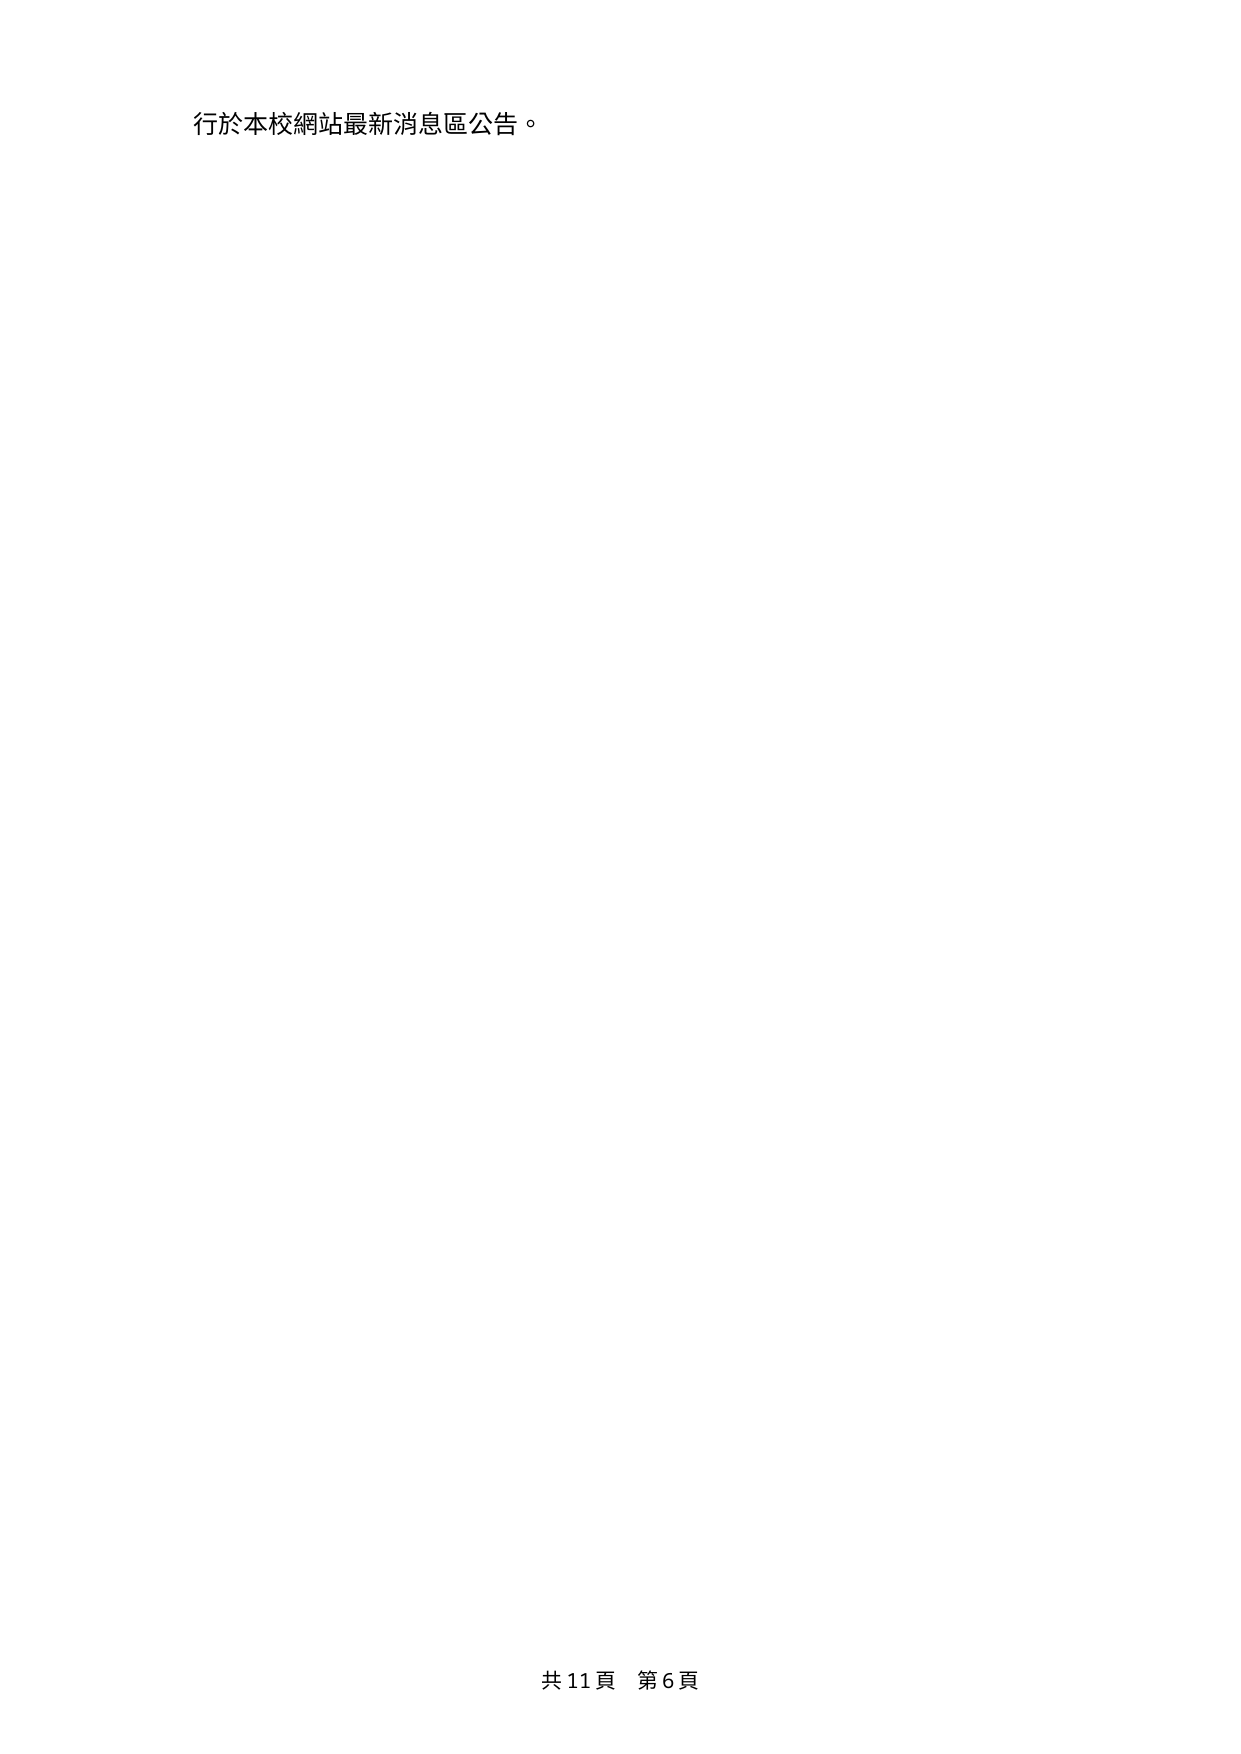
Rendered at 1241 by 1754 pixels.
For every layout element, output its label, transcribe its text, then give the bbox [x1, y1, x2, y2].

text 行於本校網站最新消息區公告。 [118, 81, 1122, 143]
